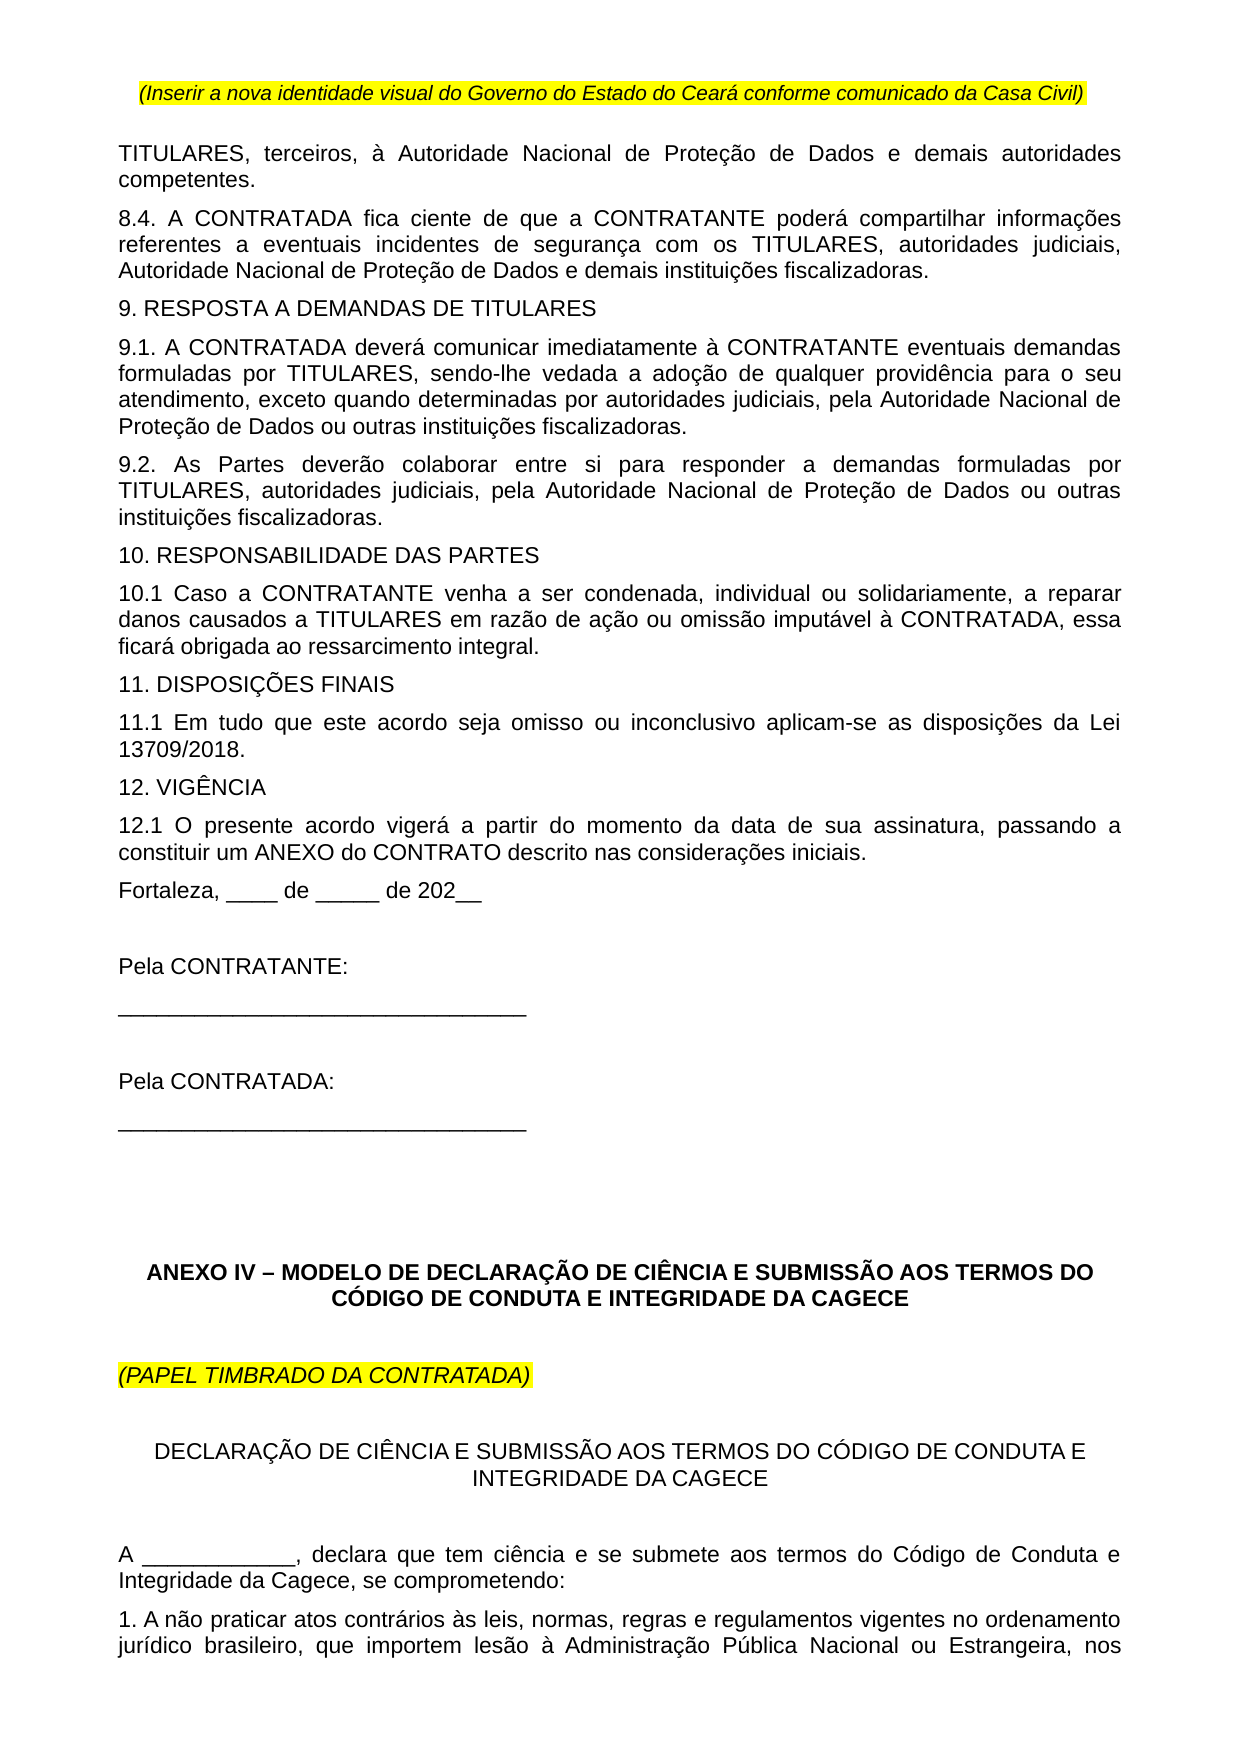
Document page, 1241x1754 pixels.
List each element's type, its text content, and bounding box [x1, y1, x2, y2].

text 10.1 Caso a CONTRATANTE venha a ser condenada, individual ou solidariamente, a reparar danos causados a TITULARES em razão de ação ou omissão imputável à CONTRATADA, essa ficará obrigada ao ressarcimento integral. [118, 580, 1122, 659]
text 11. DISPOSIÇÕES FINAIS [118, 671, 1122, 697]
subtitle ANEXO IV – MODELO DE DECLARAÇÃO DE CIÊNCIA E SUBMISSÃO AOS TERMOS DO CÓDIGO DE CONDUTA E INTEGRIDADE DA CAGECE [118, 1259, 1122, 1312]
text 8.4. A CONTRATADA fica ciente de que a CONTRATANTE poderá compartilhar informações referentes a eventuais incidentes de segurança com os TITULARES, autoridades judiciais, Autoridade Nacional de Proteção de Dados e demais instituições fiscalizadoras. [118, 204, 1122, 283]
text A ____________, declara que tem ciência e se submete aos termos do Código de Conduta e Integridade da Cagece, se comprometendo: [118, 1541, 1122, 1594]
text 12. VIGÊNCIA [118, 774, 1122, 800]
text ________________________________ [118, 1106, 1122, 1132]
text 9.1. A CONTRATADA deverá comunicar imediatamente à CONTRATANTE eventuais demandas formuladas por TITULARES, sendo-lhe vedada a adoção de qualquer providência para o seu atendimento, exceto quando determinadas por autoridades judiciais, pela Autoridade Nacional de Proteção de Dados ou outras instituições fiscalizadoras. [118, 334, 1122, 439]
text 1. A não praticar atos contrários às leis, normas, regras e regulamentos vigentes no ordenamento jurídico brasileiro, que importem lesão à Administração Pública Nacional ou Estrangeira, nos [118, 1606, 1122, 1658]
text ________________________________ [118, 991, 1122, 1018]
text 9.2. As Partes deverão colaborar entre si para responder a demandas formuladas por TITULARES, autoridades judiciais, pela Autoridade Nacional de Proteção de Dados ou outras instituições fiscalizadoras. [118, 451, 1122, 530]
text Fortaleza, ____ de _____ de 202__ [118, 877, 1122, 903]
text 11.1 Em tudo que este acordo seja omisso ou inconclusivo aplicam-se as disposições da Lei 13709/2018. [118, 709, 1122, 762]
text Pela CONTRATANTE: [118, 953, 1122, 979]
text (PAPEL TIMBRADO DA CONTRATADA) [118, 1362, 1122, 1388]
text 12.1 O presente acordo vigerá a partir do momento da data de sua assinatura, passando a constituir um ANEXO do CONTRATO descrito nas considerações iniciais. [118, 812, 1122, 865]
text 9. RESPOSTA A DEMANDAS DE TITULARES [118, 295, 1122, 322]
text TITULARES, terceiros, à Autoridade Nacional de Proteção de Dados e demais autoridades competentes. [118, 140, 1122, 193]
text Pela CONTRATADA: [118, 1068, 1122, 1094]
text 10. RESPONSABILIDADE DAS PARTES [118, 542, 1122, 568]
text DECLARAÇÃO DE CIÊNCIA E SUBMISSÃO AOS TERMOS DO CÓDIGO DE CONDUTA E INTEGRIDADE DA CAGECE [118, 1438, 1122, 1491]
